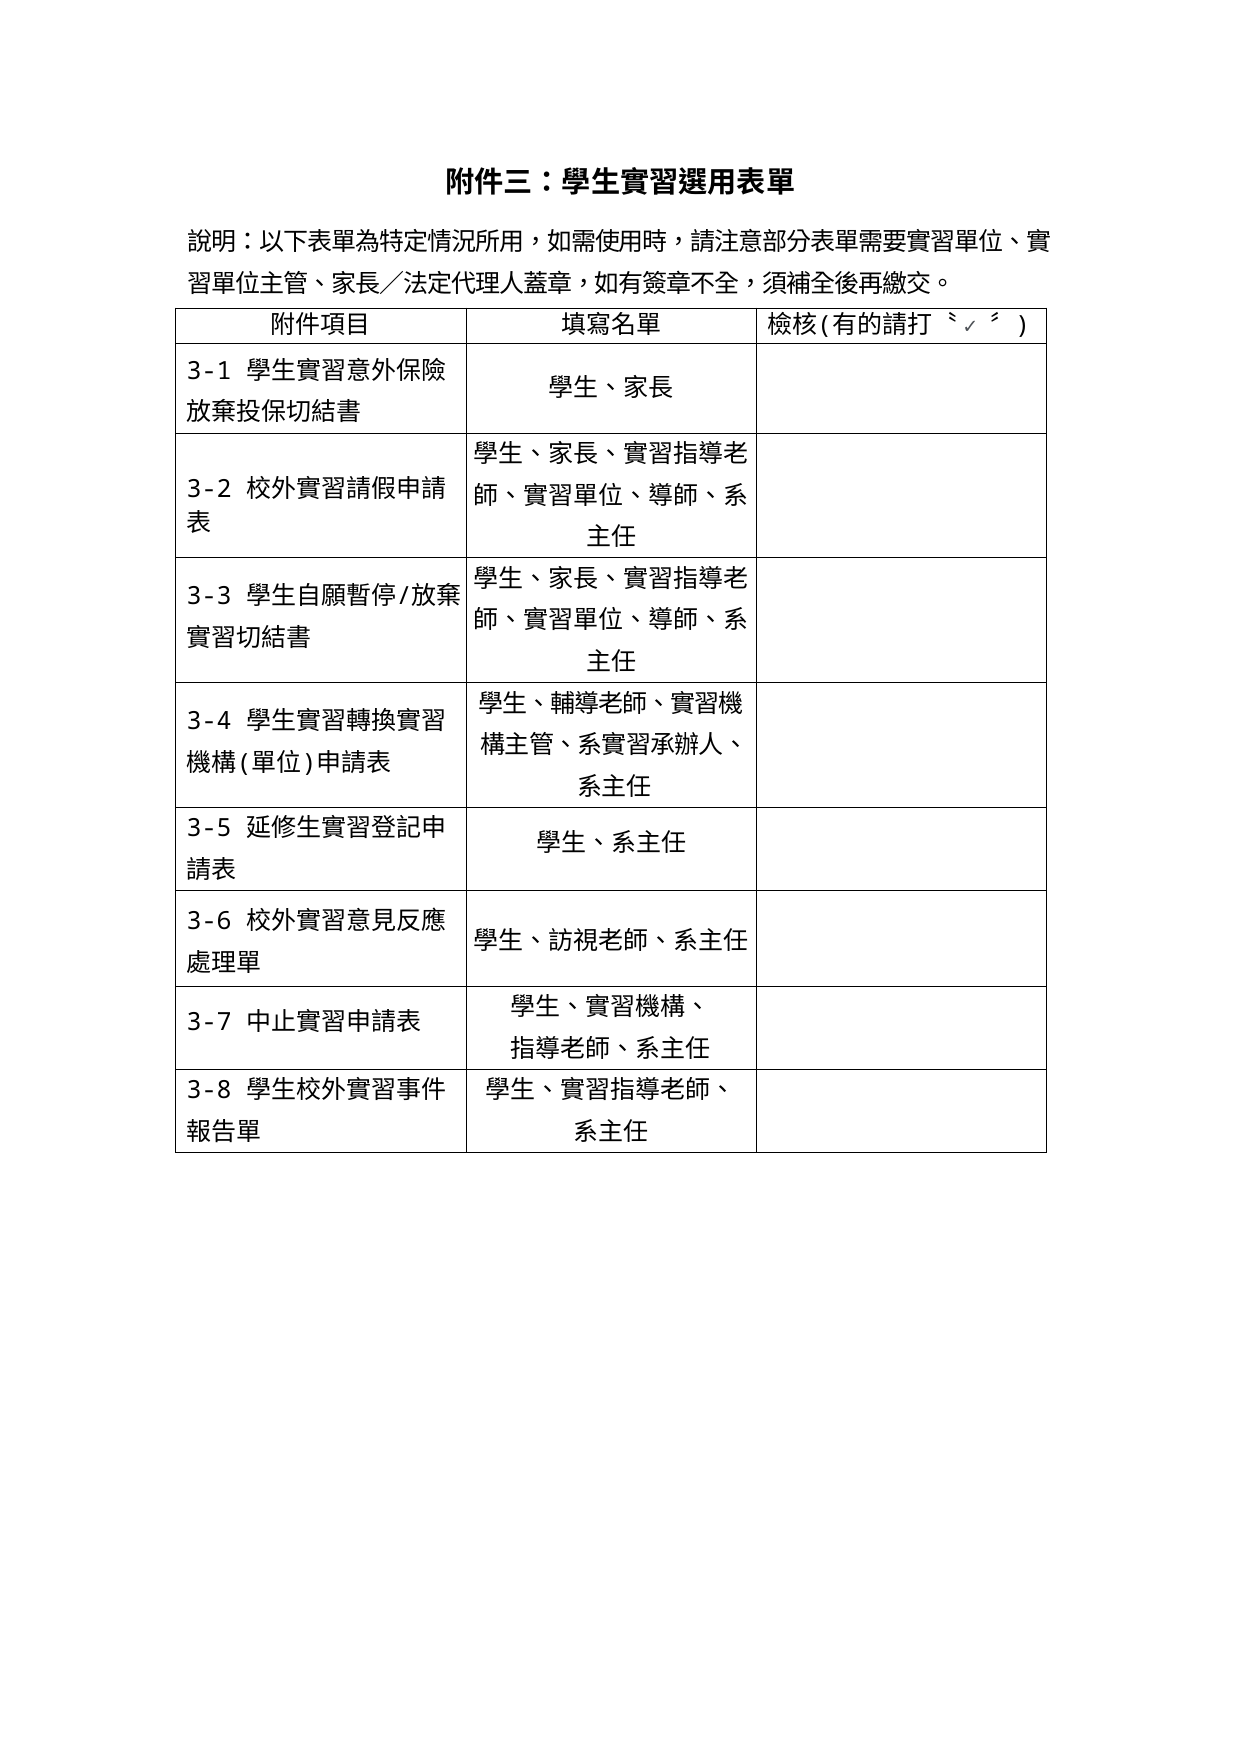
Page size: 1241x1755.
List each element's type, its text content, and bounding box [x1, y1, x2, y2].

table_cell 3-8 學生校外實習事件報告單 [176, 1070, 466, 1152]
table_cell 3-3 學生自願暫停/放棄實習切結書 [176, 558, 466, 682]
table_cell 學生、訪視老師、系主任 [467, 891, 756, 986]
table_cell [757, 434, 1046, 557]
table_cell 3-4 學生實習轉換實習機構(單位)申請表 [176, 683, 466, 807]
table_header 檢核(有的請打〝 ✓ 〞) [757, 309, 1046, 343]
table_cell [757, 344, 1046, 432]
table_cell [757, 808, 1046, 890]
table_cell 3-6 校外實習意見反應處理單 [176, 891, 466, 986]
text 說明：以下表單為特定情況所用，如需使用時，請注意部分表單需要實習單位、實習單位主管、家長／法定代理人蓋章，如有簽章不全，須補全後再繳交。 [187, 222, 1066, 299]
table_cell 學生、系主任 [467, 808, 756, 890]
table_cell 學生、實習指導老師、系主任 [467, 1070, 756, 1152]
table_cell 學生、輔導老師、實習機構主管、系實習承辦人、系主任 [467, 683, 756, 807]
table_cell [757, 683, 1046, 807]
table_cell 3-5 延修生實習登記申請表 [176, 808, 466, 890]
table_cell 3-7 中止實習申請表 [176, 987, 466, 1069]
table_cell 3-1 學生實習意外保險放棄投保切結書 [176, 344, 466, 432]
table_cell [757, 891, 1046, 986]
table_cell [757, 1070, 1046, 1152]
table_cell 3-2 校外實習請假申請表 [176, 434, 466, 557]
table_cell [757, 558, 1046, 682]
table_cell 學生、實習機構、指導老師、系主任 [467, 987, 756, 1069]
text 附件三：學生實習選用表單 [445, 162, 1066, 200]
table_header 填寫名單 [467, 309, 756, 343]
table_header 附件項目 [176, 309, 466, 343]
table_cell 學生、家長、實習指導老師、實習單位、導師、系主任 [467, 434, 756, 557]
table_cell 學生、家長、實習指導老師、實習單位、導師、系主任 [467, 558, 756, 682]
table_cell 學生、家長 [467, 344, 756, 432]
table_cell [757, 987, 1046, 1069]
